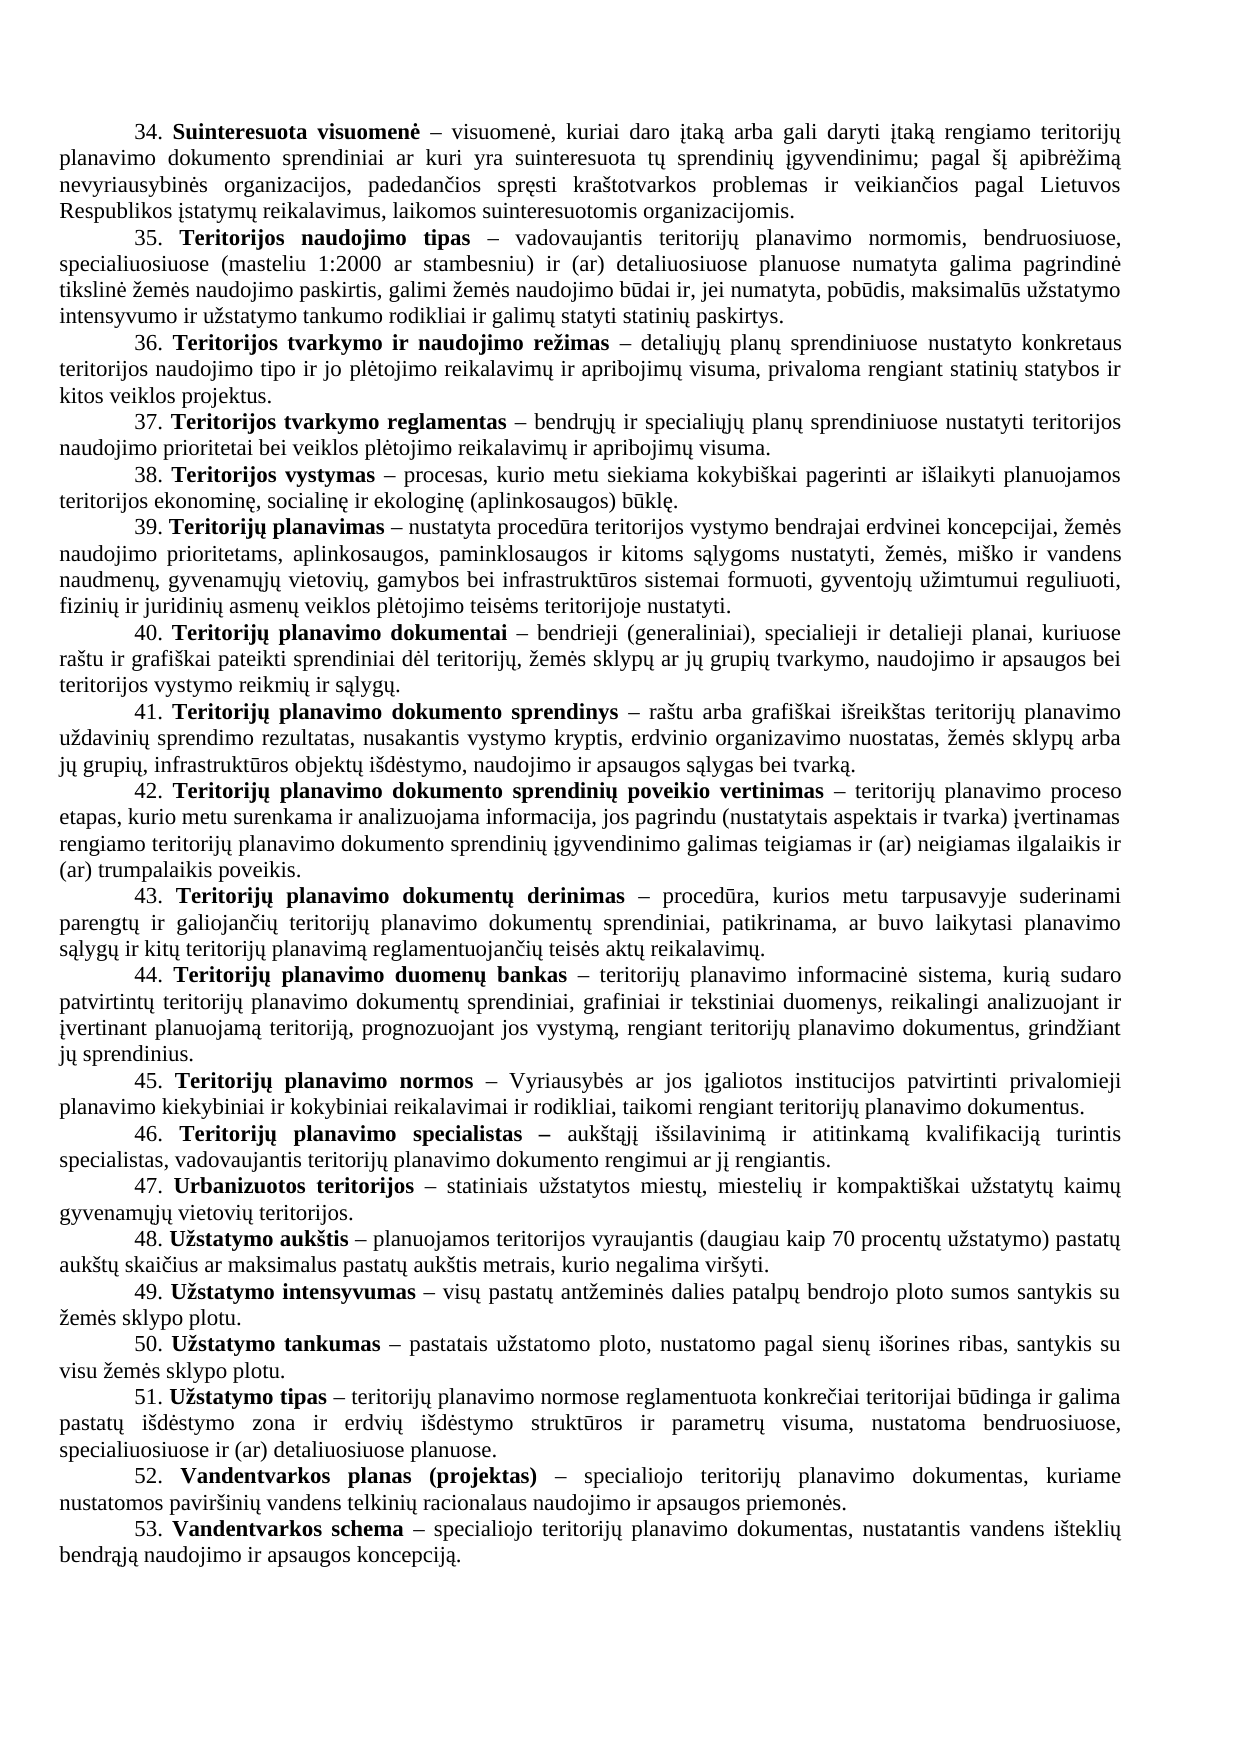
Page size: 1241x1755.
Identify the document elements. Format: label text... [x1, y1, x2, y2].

text 50. Užstatymo tankumas – pastatais užstatomo ploto, nustatomo pagal sienų išorines ribas, santykis su visu žemės sklypo plotu. [59, 1330, 1122, 1383]
text 42. Teritorijų planavimo dokumento sprendinių poveikio vertinimas – teritorijų planavimo proceso etapas, kurio metu surenkama ir analizuojama informacija, jos pagrindu (nustatytais aspektais ir tvarka) įvertinamas rengiamo teritorijų planavimo dokumento sprendinių įgyvendinimo galimas teigiamas ir (ar) neigiamas ilgalaikis ir (ar) trumpalaikis poveikis. [59, 777, 1122, 882]
text 46. Teritorijų planavimo specialistas – aukštąjį išsilavinimą ir atitinkamą kvalifikaciją turintis specialistas, vadovaujantis teritorijų planavimo dokumento rengimui ar jį rengiantis. [59, 1119, 1122, 1172]
text 39. Teritorijų planavimas – nustatyta procedūra teritorijos vystymo bendrajai erdvinei koncepcijai, žemės naudojimo prioritetams, aplinkosaugos, paminklosaugos ir kitoms sąlygoms nustatyti, žemės, miško ir vandens naudmenų, gyvenamųjų vietovių, gamybos bei infrastruktūros sistemai formuoti, gyventojų užimtumui reguliuoti, fizinių ir juridinių asmenų veiklos plėtojimo teisėms teritorijoje nustatyti. [59, 513, 1122, 619]
text 40. Teritorijų planavimo dokumentai – bendrieji (generaliniai), specialieji ir detalieji planai, kuriuose raštu ir grafiškai pateikti sprendiniai dėl teritorijų, žemės sklypų ar jų grupių tvarkymo, naudojimo ir apsaugos bei teritorijos vystymo reikmių ir sąlygų. [59, 619, 1122, 698]
text 43. Teritorijų planavimo dokumentų derinimas – procedūra, kurios metu tarpusavyje suderinami parengtų ir galiojančių teritorijų planavimo dokumentų sprendiniai, patikrinama, ar buvo laikytasi planavimo sąlygų ir kitų teritorijų planavimą reglamentuojančių teisės aktų reikalavimų. [59, 882, 1122, 961]
text 37. Teritorijos tvarkymo reglamentas – bendrųjų ir specialiųjų planų sprendiniuose nustatyti teritorijos naudojimo prioritetai bei veiklos plėtojimo reikalavimų ir apribojimų visuma. [59, 408, 1122, 461]
text 48. Užstatymo aukštis – planuojamos teritorijos vyraujantis (daugiau kaip 70 procentų užstatymo) pastatų aukštų skaičius ar maksimalus pastatų aukštis metrais, kurio negalima viršyti. [59, 1225, 1122, 1278]
text 53. Vandentvarkos schema – specialiojo teritorijų planavimo dokumentas, nustatantis vandens išteklių bendrąją naudojimo ir apsaugos koncepciją. [59, 1515, 1122, 1568]
text 34. Suinteresuota visuomenė – visuomenė, kuriai daro įtaką arba gali daryti įtaką rengiamo teritorijų planavimo dokumento sprendiniai ar kuri yra suinteresuota tų sprendinių įgyvendinimu; pagal šį apibrėžimą nevyriausybinės organizacijos, padedančios spręsti kraštotvarkos problemas ir veikiančios pagal Lietuvos Respublikos įstatymų reikalavimus, laikomos suinteresuotomis organizacijomis. [59, 118, 1122, 223]
text 51. Užstatymo tipas – teritorijų planavimo normose reglamentuota konkrečiai teritorijai būdinga ir galima pastatų išdėstymo zona ir erdvių išdėstymo struktūros ir parametrų visuma, nustatoma bendruosiuose, specialiuosiuose ir (ar) detaliuosiuose planuose. [59, 1383, 1122, 1462]
text 47. Urbanizuotos teritorijos – statiniais užstatytos miestų, miestelių ir kompaktiškai užstatytų kaimų gyvenamųjų vietovių teritorijos. [59, 1172, 1122, 1225]
text 44. Teritorijų planavimo duomenų bankas – teritorijų planavimo informacinė sistema, kurią sudaro patvirtintų teritorijų planavimo dokumentų sprendiniai, grafiniai ir tekstiniai duomenys, reikalingi analizuojant ir įvertinant planuojamą teritoriją, prognozuojant jos vystymą, rengiant teritorijų planavimo dokumentus, grindžiant jų sprendinius. [59, 961, 1122, 1067]
text 35. Teritorijos naudojimo tipas – vadovaujantis teritorijų planavimo normomis, bendruosiuose, specialiuosiuose (masteliu 1:2000 ar stambesniu) ir (ar) detaliuosiuose planuose numatyta galima pagrindinė tikslinė žemės naudojimo paskirtis, galimi žemės naudojimo būdai ir, jei numatyta, pobūdis, maksimalūs užstatymo intensyvumo ir užstatymo tankumo rodikliai ir galimų statyti statinių paskirtys. [59, 223, 1122, 329]
text 49. Užstatymo intensyvumas – visų pastatų antžeminės dalies patalpų bendrojo ploto sumos santykis su žemės sklypo plotu. [59, 1278, 1122, 1330]
text 52. Vandentvarkos planas (projektas) – specialiojo teritorijų planavimo dokumentas, kuriame nustatomos paviršinių vandens telkinių racionalaus naudojimo ir apsaugos priemonės. [59, 1462, 1122, 1515]
text 41. Teritorijų planavimo dokumento sprendinys – raštu arba grafiškai išreikštas teritorijų planavimo uždavinių sprendimo rezultatas, nusakantis vystymo kryptis, erdvinio organizavimo nuostatas, žemės sklypų arba jų grupių, infrastruktūros objektų išdėstymo, naudojimo ir apsaugos sąlygas bei tvarką. [59, 698, 1122, 777]
text 45. Teritorijų planavimo normos – Vyriausybės ar jos įgaliotos institucijos patvirtinti privalomieji planavimo kiekybiniai ir kokybiniai reikalavimai ir rodikliai, taikomi rengiant teritorijų planavimo dokumentus. [59, 1067, 1122, 1119]
text 38. Teritorijos vystymas – procesas, kurio metu siekiama kokybiškai pagerinti ar išlaikyti planuojamos teritorijos ekonominę, socialinę ir ekologinę (aplinkosaugos) būklę. [59, 461, 1122, 513]
text 36. Teritorijos tvarkymo ir naudojimo režimas – detaliųjų planų sprendiniuose nustatyto konkretaus teritorijos naudojimo tipo ir jo plėtojimo reikalavimų ir apribojimų visuma, privaloma rengiant statinių statybos ir kitos veiklos projektus. [59, 329, 1122, 408]
